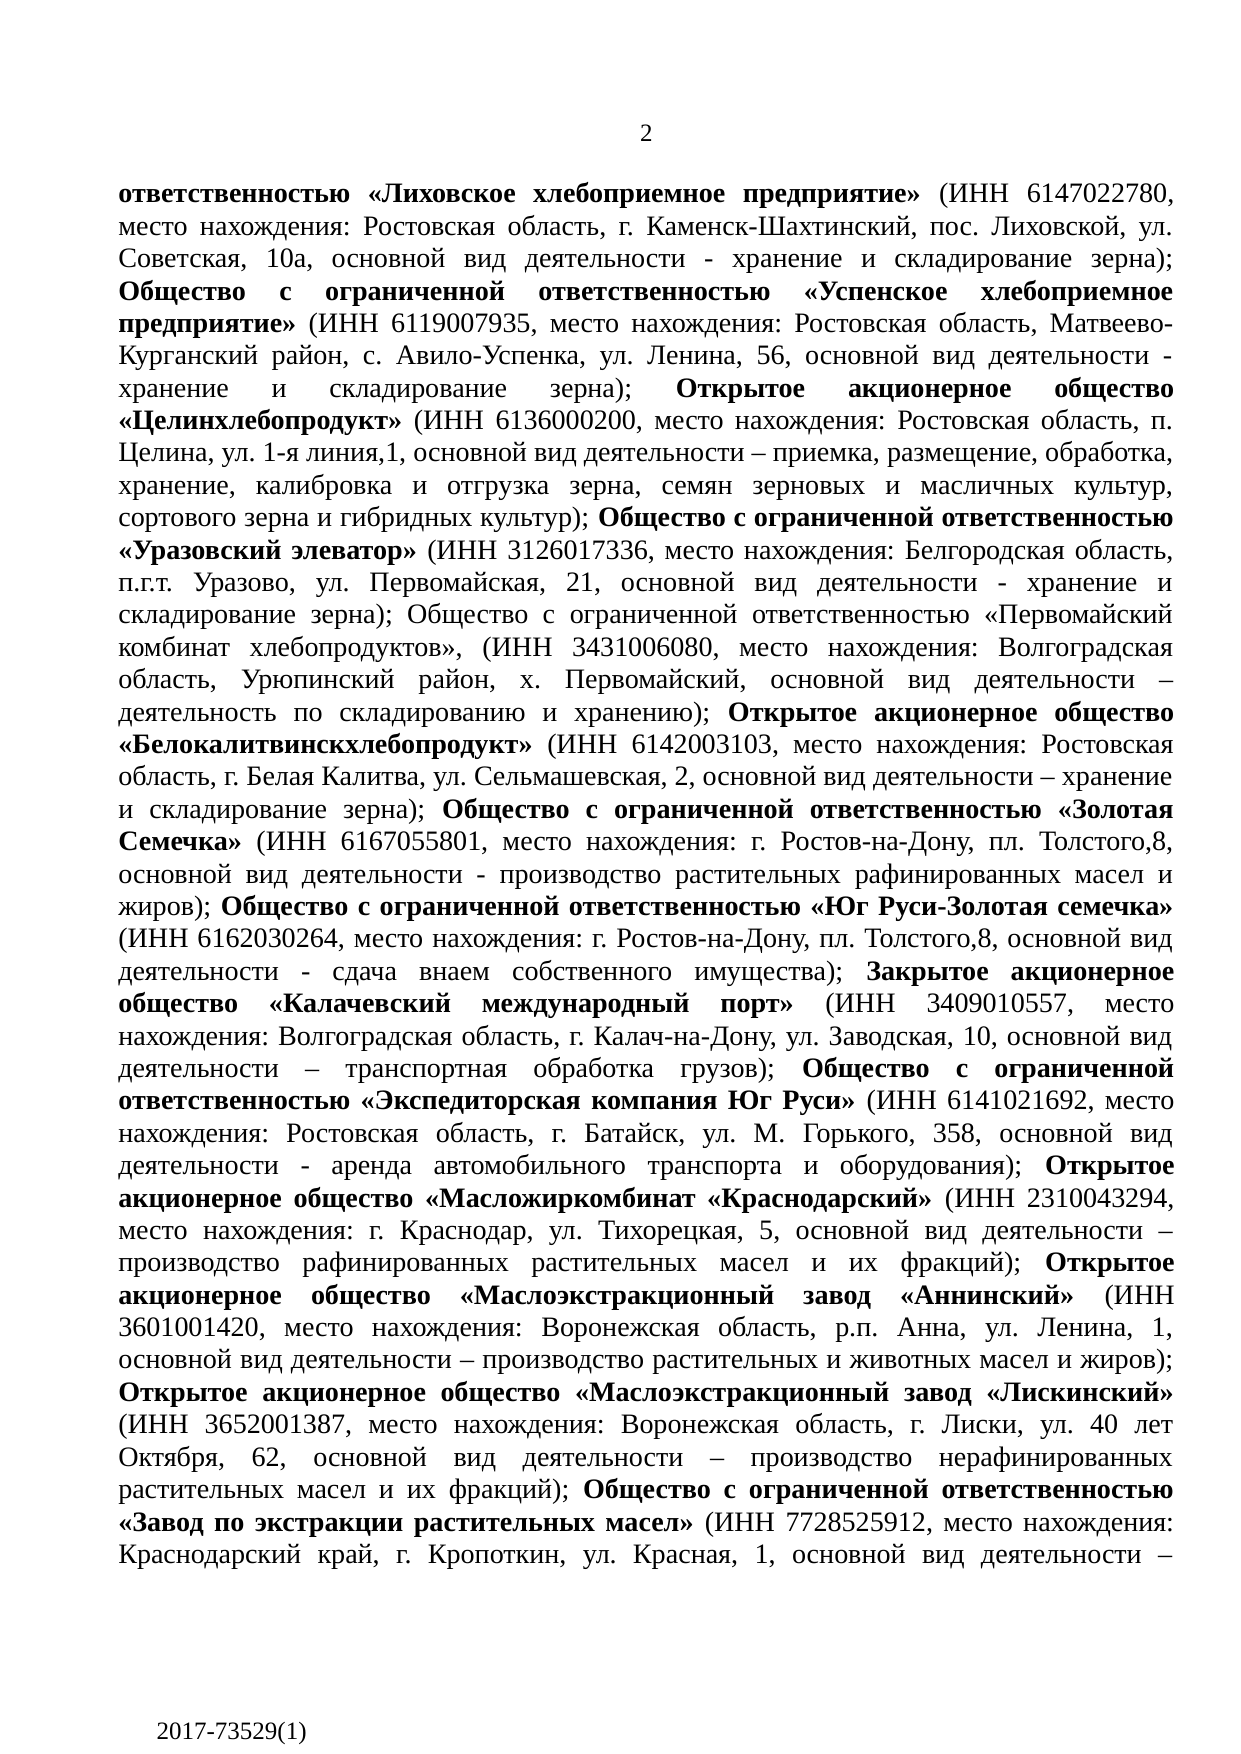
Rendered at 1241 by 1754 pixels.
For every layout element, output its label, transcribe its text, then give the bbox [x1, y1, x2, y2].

text ответственностью «Лиховское хлебоприемное предприятие» (ИНН 6147022780, место нахождения: Ростовская область, г. Каменск-Шахтинский, пос. Лиховской, ул. Советская, 10а, основной вид деятельности - хранение и складирование зерна); Общество с ограниченной ответственностью «Успенское хлебоприемное предприятие» (ИНН 6119007935, место нахождения: Ростовская область, Матвеево-Курганский район, с. Авило-Успенка, ул. Ленина, 56, основной вид деятельности - хранение и складирование зерна); Открытое акционерное общество «Целинхлебопродукт» (ИНН 6136000200, место нахождения: Ростовская область, п. Целина, ул. 1-я линия,1, основной вид деятельности – приемка, размещение, обработка, хранение, калибровка и отгрузка зерна, семян зерновых и масличных культур, сортового зерна и гибридных культур); Общество с ограниченной ответственностью «Уразовский элеватор» (ИНН 3126017336, место нахождения: Белгородская область, п.г.т. Уразово, ул. Первомайская, 21, основной вид деятельности - хранение и складирование зерна); Общество с ограниченной ответственностью «Первомайский комбинат хлебопродуктов», (ИНН 3431006080, место нахождения: Волгоградская область, Урюпинский район, х. Первомайский, основной вид деятельности – деятельность по складированию и хранению); Открытое акционерное общество «Белокалитвинскхлебопродукт» (ИНН 6142003103, место нахождения: Ростовская область, г. Белая Калитва, ул. Сельмашевская, 2, основной вид деятельности – хранение и складирование зерна); Общество с ограниченной ответственностью «Золотая Семечка» (ИНН 6167055801, место нахождения: г. Ростов-на-Дону, пл. Толстого,8, основной вид деятельности - производство растительных рафинированных масел и жиров); Общество с ограниченной ответственностью «Юг Руси-Золотая семечка» (ИНН 6162030264, место нахождения: г. Ростов-на-Дону, пл. Толстого,8, основной вид деятельности - сдача внаем собственного имущества); Закрытое акционерное общество «Калачевский международный порт» (ИНН 3409010557, место нахождения: Волгоградская область, г. Калач-на-Дону, ул. Заводская, 10, основной вид деятельности – транспортная обработка грузов); Общество с ограниченной ответственностью «Экспедиторская компания Юг Руси» (ИНН 6141021692, место нахождения: Ростовская область, г. Батайск, ул. М. Горького, 358, основной вид деятельности - аренда автомобильного транспорта и оборудования); Открытое акционерное общество «Масложиркомбинат «Краснодарский» (ИНН 2310043294, место нахождения: г. Краснодар, ул. Тихорецкая, 5, основной вид деятельности – производство рафинированных растительных масел и их фракций); Открытое акционерное общество «Маслоэкстракционный завод «Аннинский» (ИНН 3601001420, место нахождения: Воронежская область, р.п. Анна, ул. Ленина, 1, основной вид деятельности – производство растительных и животных масел и жиров); Открытое акционерное общество «Маслоэкстракционный завод «Лискинский» (ИНН 3652001387, место нахождения: Воронежская область, г. Лиски, ул. 40 лет Октября, 62, основной вид деятельности – производство нерафинированных растительных масел и их фракций); Общество с ограниченной ответственностью «Завод по экстракции растительных масел» (ИНН 7728525912, место нахождения: Краснодарский край, г. Кропоткин, ул. Красная, 1, основной вид деятельности – [118, 176, 1174, 1569]
